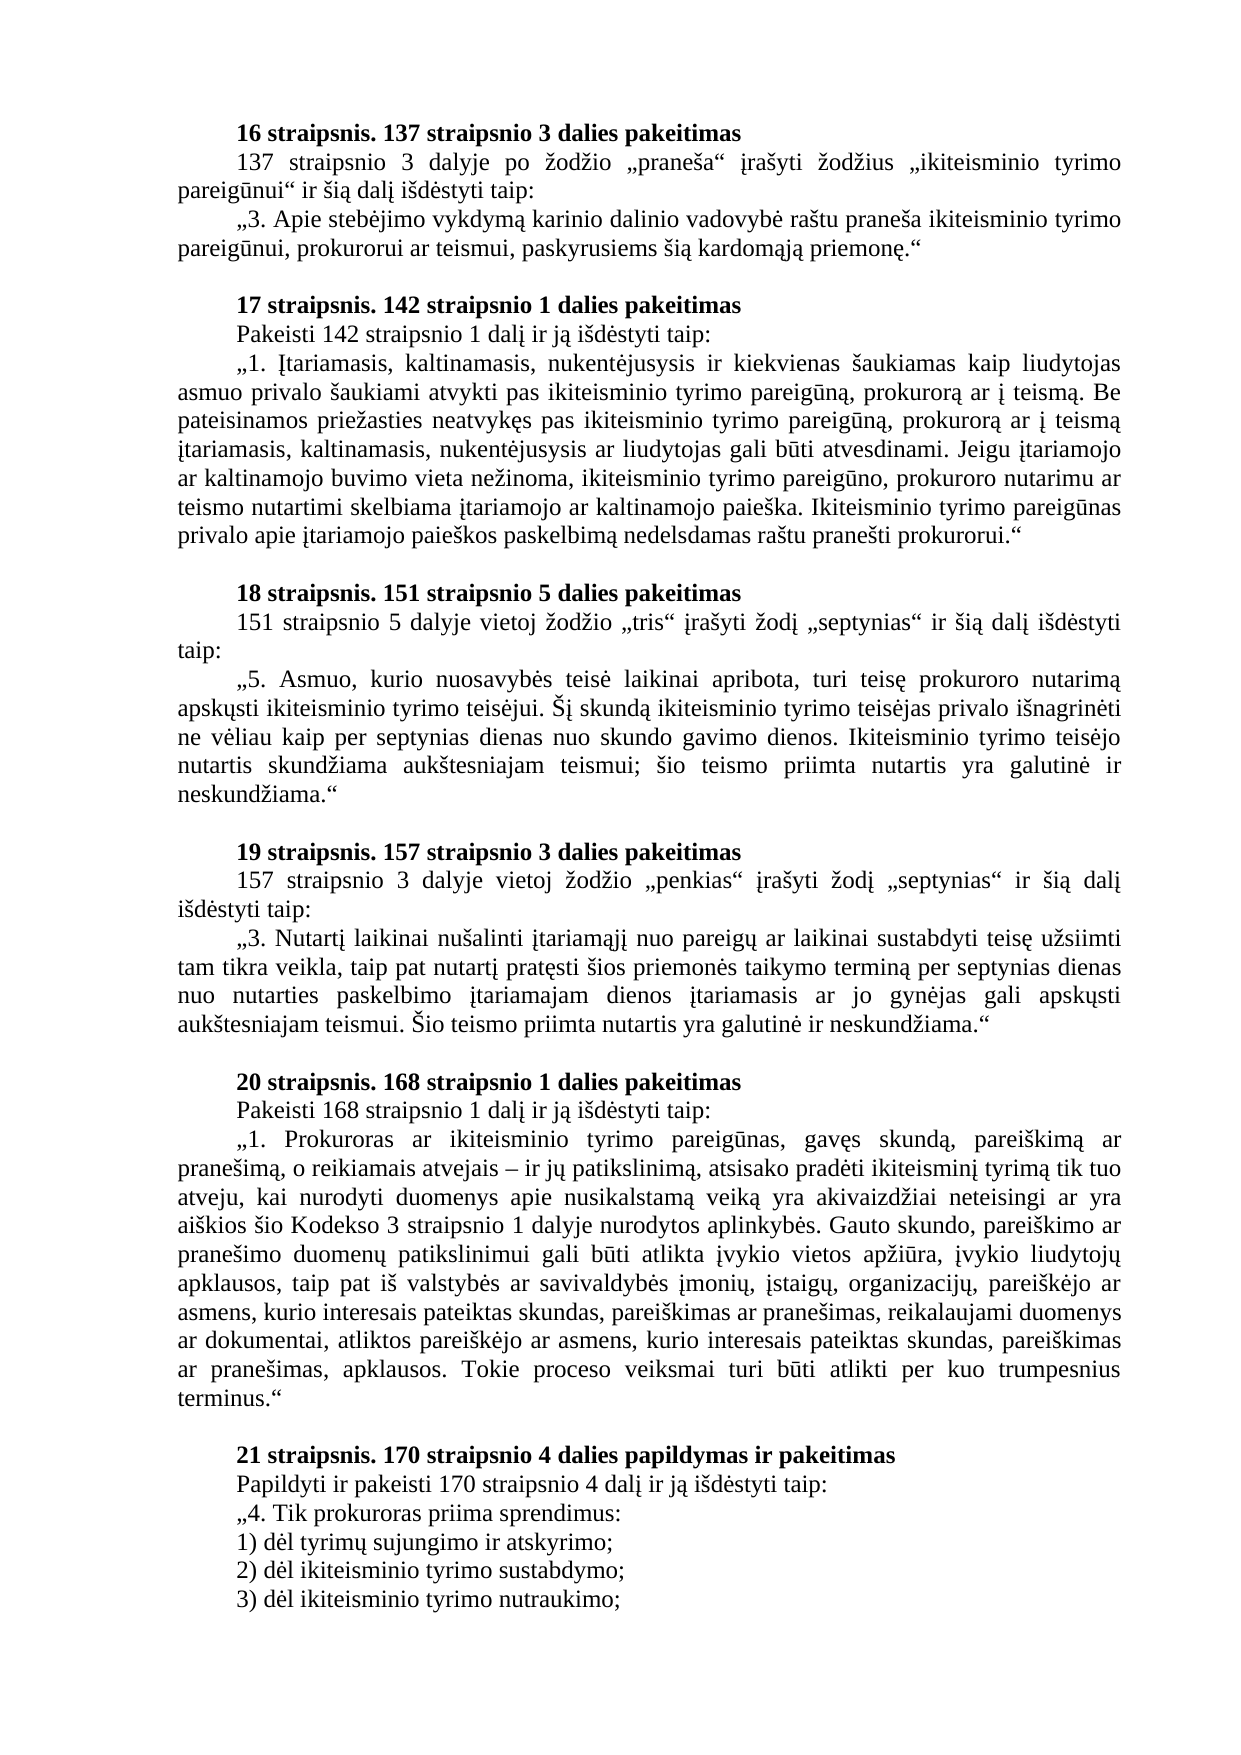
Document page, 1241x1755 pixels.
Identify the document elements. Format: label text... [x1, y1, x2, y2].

text 2) dėl ikiteisminio tyrimo sustabdymo; [177, 1556, 1122, 1584]
text „3. Nutartį laikinai nušalinti įtariamąjį nuo pareigų ar laikinai sustabdyti teisę užsiimti tam tikra veikla, taip pat nutartį pratęsti šios priemonės taikymo terminą per septynias dienas nuo nutarties paskelbimo įtariamajam dienos įtariamasis ar jo gynėjas gali apskųsti aukštesniajam teismui. Šio teismo priimta nutartis yra galutinė ir neskundžiama.“ [177, 923, 1122, 1038]
text 1) dėl tyrimų sujungimo ir atskyrimo; [177, 1527, 1122, 1556]
text 137 straipsnio 3 dalyje po žodžio „praneša“ įrašyti žodžius „ikiteisminio tyrimo pareigūnui“ ir šią dalį išdėstyti taip: [177, 147, 1122, 204]
text 18 straipsnis. 151 straipsnio 5 dalies pakeitimas [177, 578, 1122, 607]
text 19 straipsnis. 157 straipsnio 3 dalies pakeitimas [177, 837, 1122, 866]
text 157 straipsnio 3 dalyje vietoj žodžio „penkias“ įrašyti žodį „septynias“ ir šią dalį išdėstyti taip: [177, 866, 1122, 923]
text 20 straipsnis. 168 straipsnio 1 dalies pakeitimas [177, 1067, 1122, 1096]
text „3. Apie stebėjimo vykdymą karinio dalinio vadovybė raštu praneša ikiteisminio tyrimo pareigūnui, prokurorui ar teismui, paskyrusiems šią kardomąją priemonę.“ [177, 204, 1122, 262]
text „4. Tik prokuroras priima sprendimus: [177, 1498, 1122, 1527]
text Pakeisti 168 straipsnio 1 dalį ir ją išdėstyti taip: [177, 1096, 1122, 1124]
text 16 straipsnis. 137 straipsnio 3 dalies pakeitimas [177, 118, 1122, 147]
text „1. Įtariamasis, kaltinamasis, nukentėjusysis ir kiekvienas šaukiamas kaip liudytojas asmuo privalo šaukiami atvykti pas ikiteisminio tyrimo pareigūną, prokurorą ar į teismą. Be pateisinamos priežasties neatvykęs pas ikiteisminio tyrimo pareigūną, prokurorą ar į teismą įtariamasis, kaltinamasis, nukentėjusysis ar liudytojas gali būti atvesdinami. Jeigu įtariamojo ar kaltinamojo buvimo vieta nežinoma, ikiteisminio tyrimo pareigūno, prokuroro nutarimu ar teismo nutartimi skelbiama įtariamojo ar kaltinamojo paieška. Ikiteisminio tyrimo pareigūnas privalo apie įtariamojo paieškos paskelbimą nedelsdamas raštu pranešti prokurorui.“ [177, 348, 1122, 549]
text 3) dėl ikiteisminio tyrimo nutraukimo; [177, 1584, 1122, 1613]
text 151 straipsnio 5 dalyje vietoj žodžio „tris“ įrašyti žodį „septynias“ ir šią dalį išdėstyti taip: [177, 607, 1122, 664]
text Pakeisti 142 straipsnio 1 dalį ir ją išdėstyti taip: [177, 319, 1122, 348]
text Papildyti ir pakeisti 170 straipsnio 4 dalį ir ją išdėstyti taip: [177, 1469, 1122, 1498]
text 17 straipsnis. 142 straipsnio 1 dalies pakeitimas [177, 291, 1122, 319]
text „1. Prokuroras ar ikiteisminio tyrimo pareigūnas, gavęs skundą, pareiškimą ar pranešimą, o reikiamais atvejais – ir jų patikslinimą, atsisako pradėti ikiteisminį tyrimą tik tuo atveju, kai nurodyti duomenys apie nusikalstamą veiką yra akivaizdžiai neteisingi ar yra aiškios šio Kodekso 3 straipsnio 1 dalyje nurodytos aplinkybės. Gauto skundo, pareiškimo ar pranešimo duomenų patikslinimui gali būti atlikta įvykio vietos apžiūra, įvykio liudytojų apklausos, taip pat iš valstybės ar savivaldybės įmonių, įstaigų, organizacijų, pareiškėjo ar asmens, kurio interesais pateiktas skundas, pareiškimas ar pranešimas, reikalaujami duomenys ar dokumentai, atliktos pareiškėjo ar asmens, kurio interesais pateiktas skundas, pareiškimas ar pranešimas, apklausos. Tokie proceso veiksmai turi būti atlikti per kuo trumpesnius terminus.“ [177, 1124, 1122, 1412]
text „5. Asmuo, kurio nuosavybės teisė laikinai apribota, turi teisę prokuroro nutarimą apskųsti ikiteisminio tyrimo teisėjui. Šį skundą ikiteisminio tyrimo teisėjas privalo išnagrinėti ne vėliau kaip per septynias dienas nuo skundo gavimo dienos. Ikiteisminio tyrimo teisėjo nutartis skundžiama aukštesniajam teismui; šio teismo priimta nutartis yra galutinė ir neskundžiama.“ [177, 664, 1122, 808]
text 21 straipsnis. 170 straipsnio 4 dalies papildymas ir pakeitimas [177, 1441, 1122, 1469]
